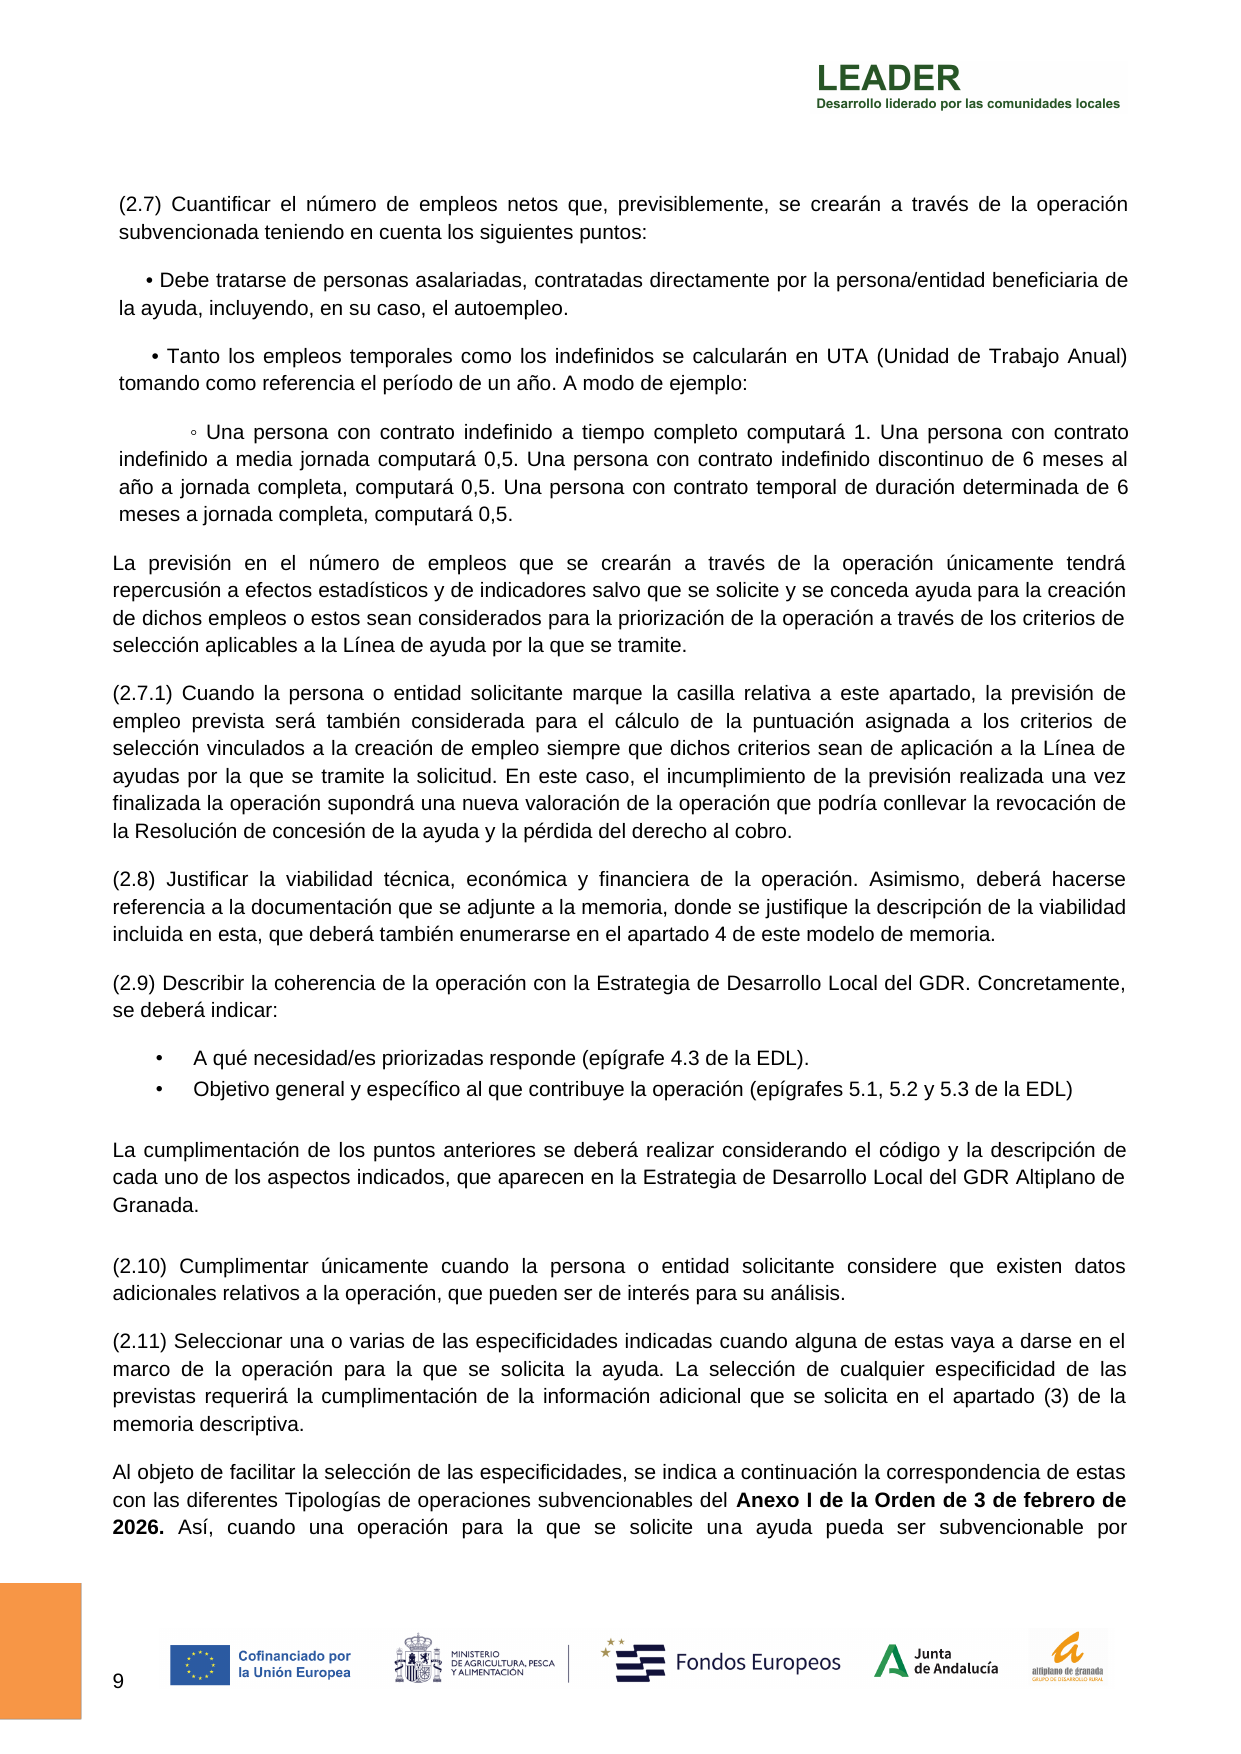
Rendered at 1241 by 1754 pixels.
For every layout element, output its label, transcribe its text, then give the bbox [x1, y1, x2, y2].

text ◦ Una persona con contrato indefinido a tiempo completo computará 1. Una persona con contrato indefinido a media jornada computará 0,5. Una persona con contrato indefinido discontinuo de 6 meses al año a jornada completa, computará 0,5. Una persona con contrato temporal de duración determinada de 6 meses a jornada completa, computará 0,5. [119, 419, 1130, 526]
text • Debe tratarse de personas asalariadas, contratadas directamente por la persona/entidad beneficiaria de la ayuda, incluyendo, en su caso, el autoempleo. [119, 268, 1130, 319]
text Al objeto de facilitar la selección de las especificidades, se indica a continuación la correspondencia de estas con las diferentes Tipologías de operaciones subvencionables del Anexo I de la Orden de 3 de febrero de 2026. Así, cuando una operación para la que se solicite una ayuda pueda ser subvencionable por [112, 1460, 1128, 1539]
list Objetivo general y específico al que contribuye la operación (epígrafes 5.1, 5.2 y 5.3 de la EDL) [156, 1077, 1128, 1101]
picture [158, 1628, 1115, 1689]
text (2.10) Cumplimentar únicamente cuando la persona o entidad solicitante considere que existen datos adicionales relativos a la operación, que pueden ser de interés para su análisis. [112, 1253, 1128, 1305]
list La cumplimentación de los puntos anteriores se deberá realizar considerando el código y la descripción de cada uno de los aspectos indicados, que aparecen en la Estrategia de Desarrollo Local del GDR Altiplano de Granada. [112, 1138, 1128, 1217]
text • Tanto los empleos temporales como los indefinidos se calcularán en UTA (Unidad de Trabajo Anual) tomando como referencia el período de un año. A modo de ejemplo: [119, 344, 1130, 395]
picture [810, 61, 1128, 114]
text La previsión en el número de empleos que se crearán a través de la operación únicamente tendrá repercusión a efectos estadísticos y de indicadores salvo que se solicite y se conceda ayuda para la creación de dichos empleos o estos sean considerados para la priorización de la operación a través de los criterios de selección aplicables a la Línea de ayuda por la que se tramite. [112, 550, 1128, 657]
text (2.8) Justificar la viabilidad técnica, económica y financiera de la operación. Asimismo, deberá hacerse referencia a la documentación que se adjunte a la memoria, donde se justifique la descripción de la viabilidad incluida en esta, que deberá también enumerarse en el apartado 4 de este modelo de memoria. [112, 867, 1128, 946]
text (2.7) Cuantificar el número de empleos netos que, previsiblemente, se crearán a través de la operación subvencionada teniendo en cuenta los siguientes puntos: [119, 192, 1130, 243]
text (2.9) Describir la coherencia de la operación con la Estrategia de Desarrollo Local del GDR. Concretamente, se deberá indicar: [112, 970, 1128, 1022]
text (2.7.1) Cuando la persona o entidad solicitante marque la casilla relativa a este apartado, la previsión de empleo prevista será también considerada para el cálculo de la puntuación asignada a los criterios de selección vinculados a la creación de empleo siempre que dichos criterios sean de aplicación a la Línea de ayudas por la que se tramite la solicitud. En este caso, el incumplimiento de la previsión realizada una vez finalizada la operación supondrá una nueva valoración de la operación que podría conllevar la revocación de la Resolución de concesión de la ayuda y la pérdida del derecho al cobro. [112, 681, 1128, 843]
picture [0, 1583, 83, 1721]
text (2.11) Seleccionar una o varias de las especificidades indicadas cuando alguna de estas vaya a darse en el marco de la operación para la que se solicita la ayuda. La selección de cualquier especificidad de las previstas requerirá la cumplimentación de la información adicional que se solicita en el apartado (3) de la memoria descriptiva. [112, 1329, 1128, 1436]
list A qué necesidad/es priorizadas responde (epígrafe 4.3 de la EDL). [156, 1046, 1128, 1070]
